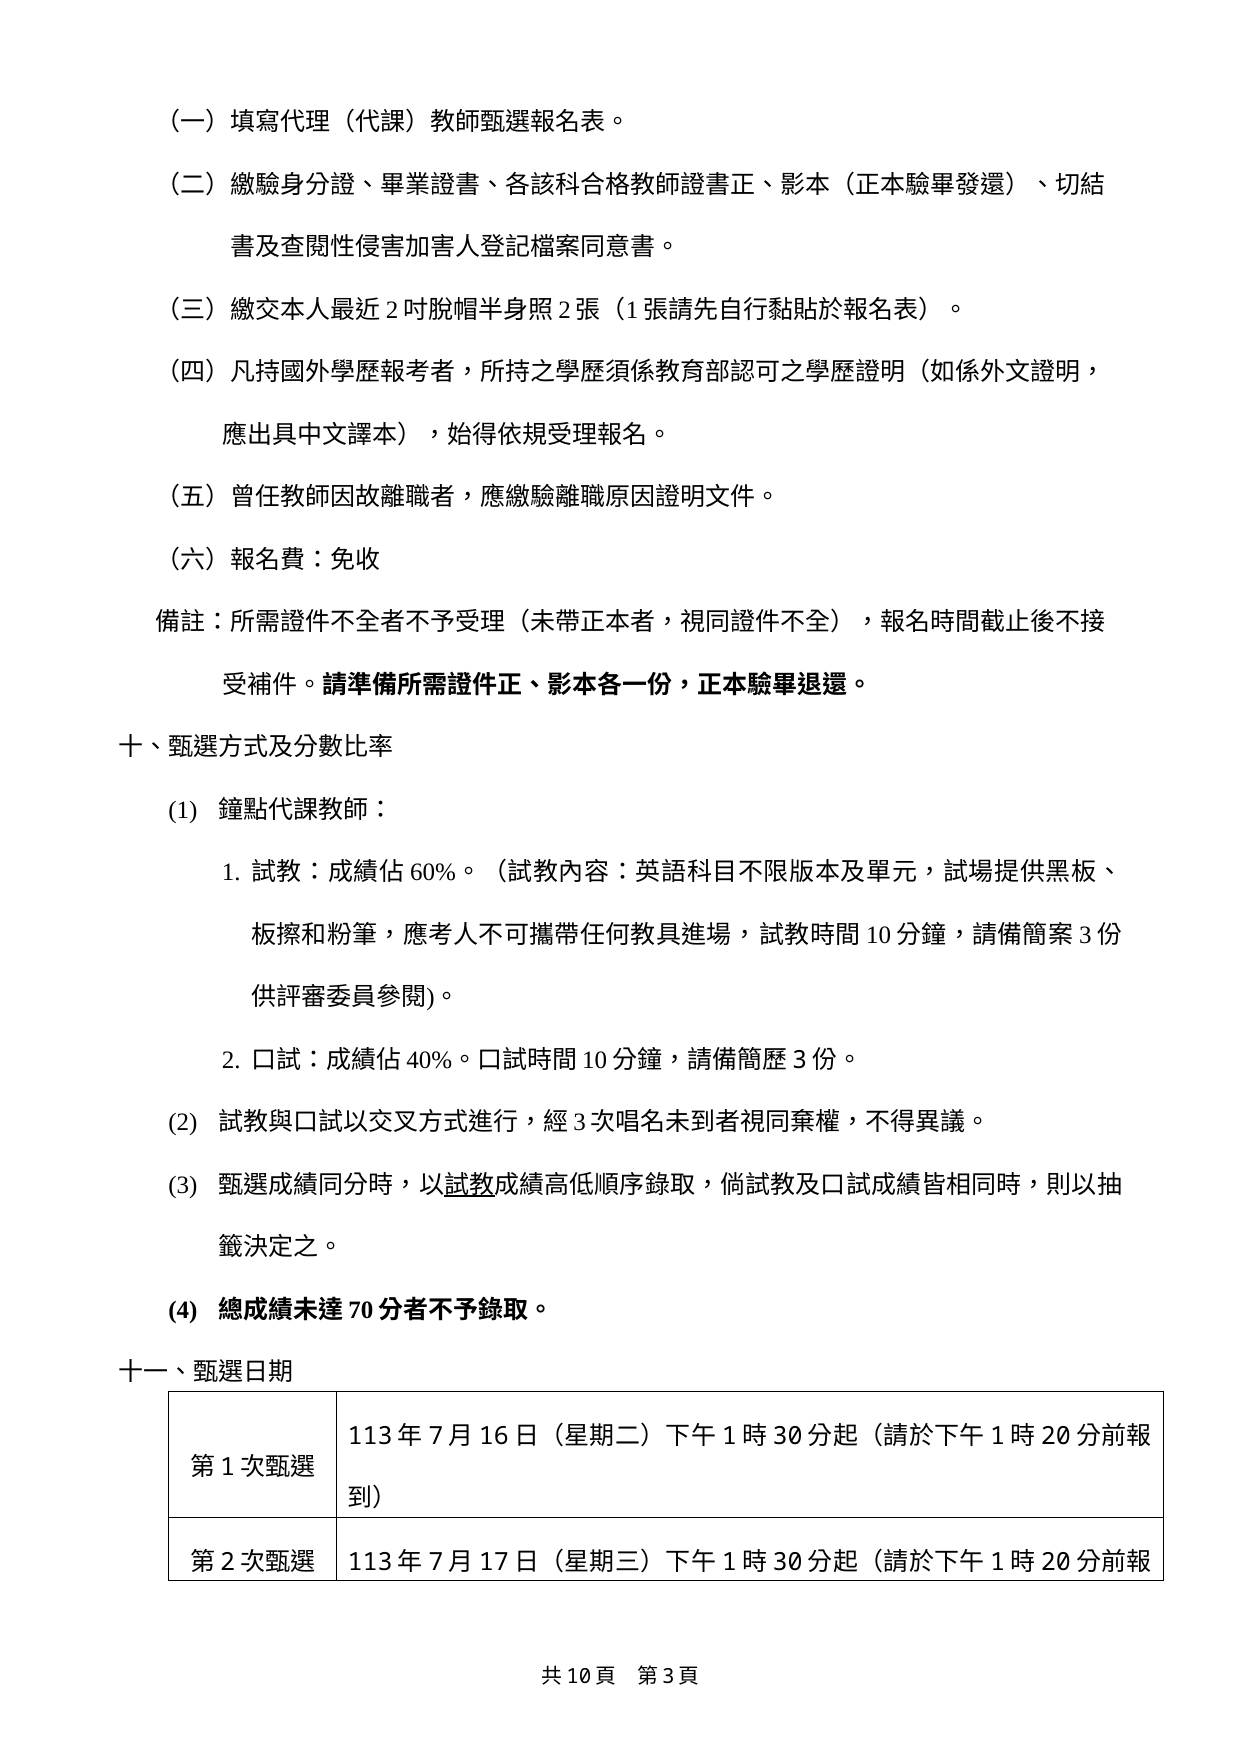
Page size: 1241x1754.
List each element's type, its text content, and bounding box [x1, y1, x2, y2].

text （二）繳驗身分證、畢業證書、各該科合格教師證書正、影本（正本驗畢發還）、切結書及查閱性侵害加害人登記檔案同意書。 [156, 141, 1122, 266]
list 試教與口試以交叉方式進行，經3次唱名未到者視同棄權，不得異議。 [168, 1078, 1122, 1141]
text （四）凡持國外學歷報考者，所持之學歷須係教育部認可之學歷證明（如係外文證明，應出具中文譯本），始得依規受理報名。 [156, 328, 1122, 453]
list 口試：成績佔40%。口試時間10分鐘，請備簡歷3份。 [222, 1016, 1122, 1078]
table_header 113年7月16日（星期二）下午1時30分起（請於下午1時20分前報到） [337, 1392, 1163, 1517]
text 備註：所需證件不全者不予受理（未帶正本者，視同證件不全），報名時間截止後不接受補件。請準備所需證件正、影本各一份，正本驗畢退還。 [156, 578, 1122, 703]
list 甄選成績同分時，以試教成績高低順序錄取，倘試教及口試成績皆相同時，則以抽籤決定之。 [168, 1141, 1122, 1266]
text （三）繳交本人最近2吋脫帽半身照2張（1張請先自行黏貼於報名表）。 [156, 266, 1122, 328]
text 十、甄選方式及分數比率 [118, 703, 1122, 766]
text 十一、甄選日期 [118, 1328, 1122, 1391]
text （五）曾任教師因故離職者，應繳驗離職原因證明文件。 [156, 453, 1122, 516]
table_header 第1次甄選 [169, 1392, 336, 1517]
text （一）填寫代理（代課）教師甄選報名表。 [118, 78, 1122, 141]
table_cell 第2次甄選 [169, 1518, 336, 1580]
list 總成績未達70分者不予錄取。 [168, 1266, 1122, 1328]
list 鐘點代課教師： [168, 766, 1122, 828]
text （六）報名費：免收 [156, 516, 1122, 578]
list 試教：成績佔60%。（試教內容：英語科目不限版本及單元，試場提供黑板、板擦和粉筆，應考人不可攜帶任何教具進場，試教時間10分鐘，請備簡案3份供評審委員參閱)。 [222, 828, 1122, 1016]
table_cell 113年7月17日（星期三）下午1時30分起（請於下午1時20分前報 [337, 1518, 1163, 1580]
